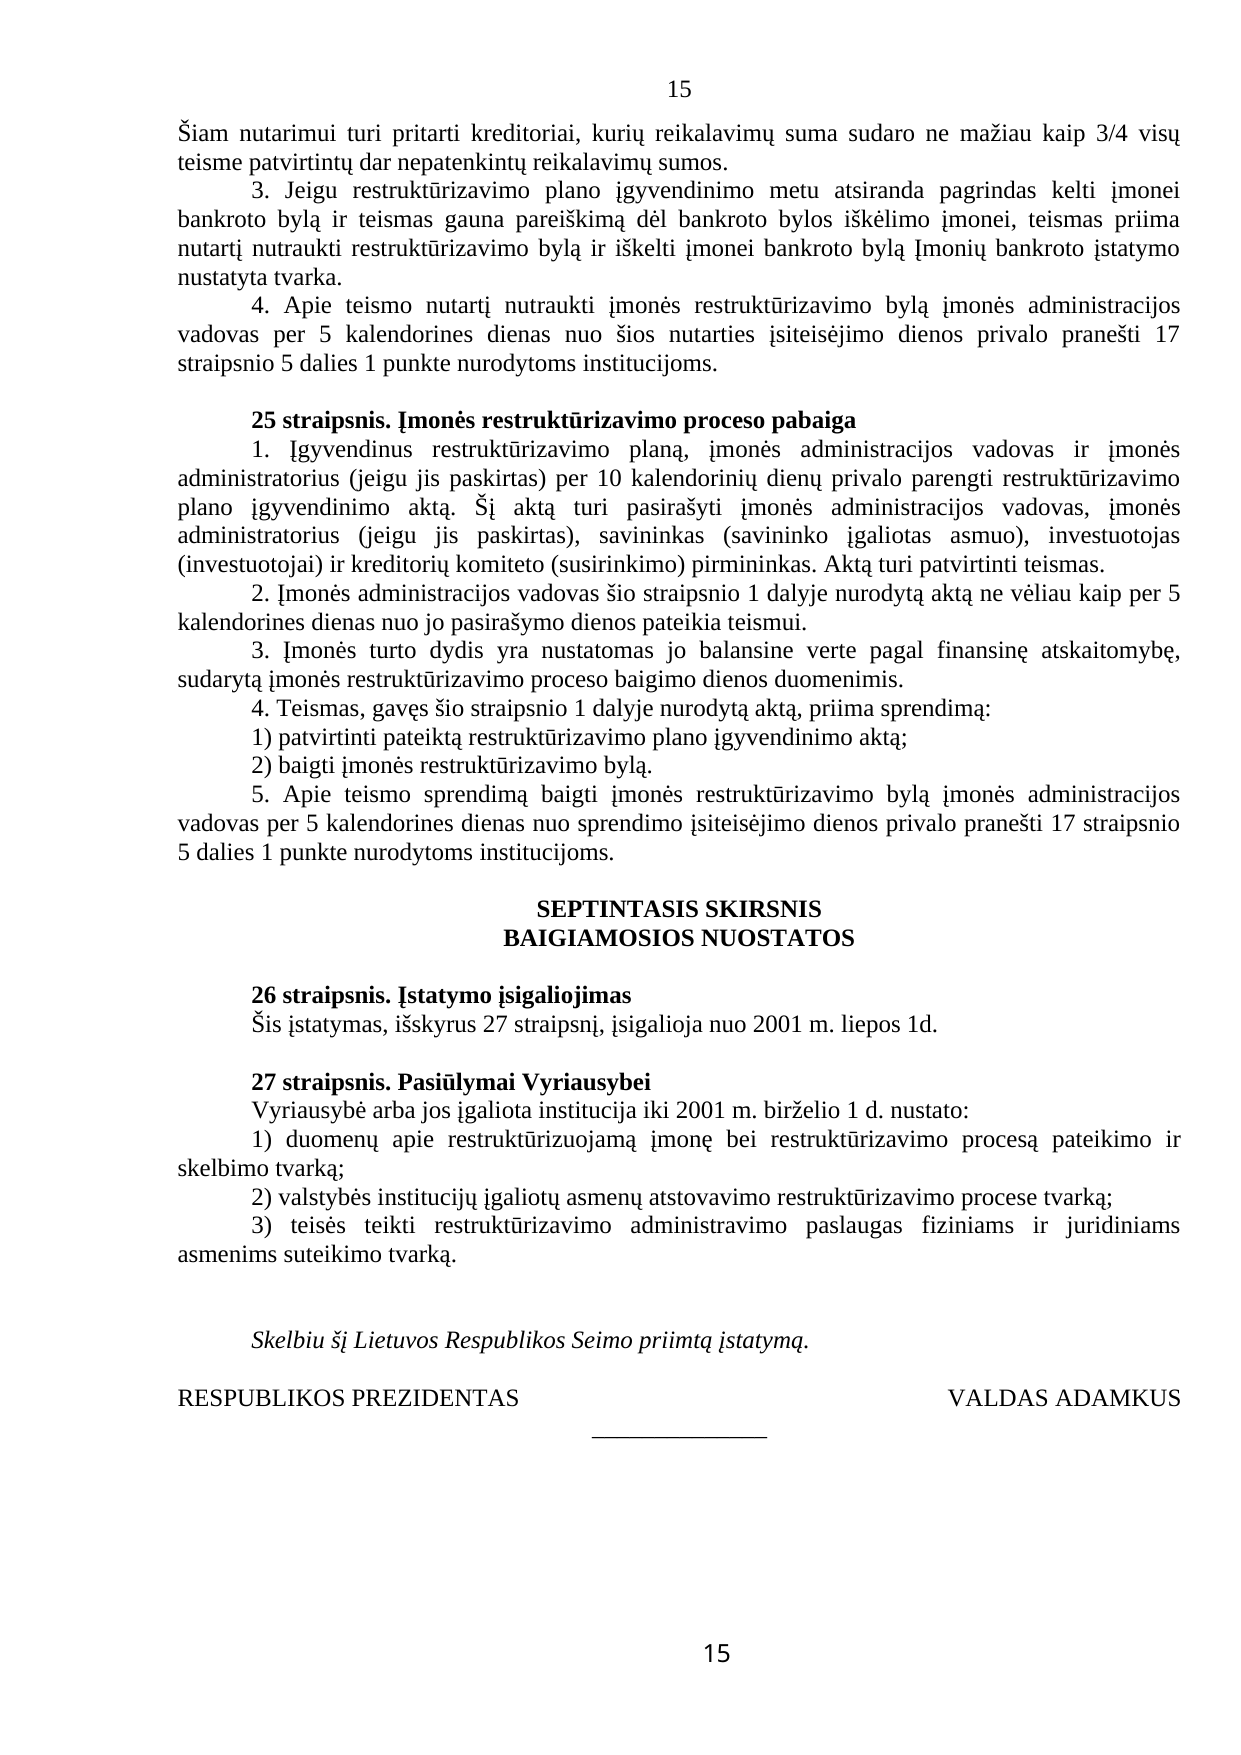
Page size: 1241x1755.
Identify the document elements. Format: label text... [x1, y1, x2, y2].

text 27 straipsnis. Pasiūlymai Vyriausybei [177, 1067, 1181, 1096]
text 1) duomenų apie restruktūrizuojamą įmonę bei restruktūrizavimo procesą pateikimo ir skelbimo tvarką; [177, 1124, 1181, 1182]
text 2) valstybės institucijų įgaliotų asmenų atstovavimo restruktūrizavimo procese tvarką; [177, 1182, 1181, 1211]
text BAIGIAMOSIOS NUOSTATOS [177, 923, 1181, 952]
text 1) patvirtinti pateiktą restruktūrizavimo plano įgyvendinimo aktą; [177, 722, 1181, 751]
text 3) teisės teikti restruktūrizavimo administravimo paslaugas fiziniams ir juridiniams asmenims suteikimo tvarką. [177, 1211, 1181, 1268]
text Šiam nutarimui turi pritarti kreditoriai, kurių reikalavimų suma sudaro ne mažiau kaip 3/4 visų teisme patvirtintų dar nepatenkintų reikalavimų sumos. [177, 118, 1181, 176]
text SEPTINTASIS SKIRSNIS [177, 894, 1181, 923]
text Vyriausybė arba jos įgaliota institucija iki 2001 m. birželio 1 d. nustato: [177, 1096, 1181, 1124]
text Šis įstatymas, išskyrus 27 straipsnį, įsigalioja nuo 2001 m. liepos 1d. [177, 1009, 1181, 1038]
text 25 straipsnis. Įmonės restruktūrizavimo proceso pabaiga [177, 406, 1181, 434]
text Skelbiu šį Lietuvos Respublikos Seimo priimtą įstatymą. [177, 1326, 1181, 1354]
text 3. Jeigu restruktūrizavimo plano įgyvendinimo metu atsiranda pagrindas kelti įmonei bankroto bylą ir teismas gauna pareiškimą dėl bankroto bylos iškėlimo įmonei, teismas priima nutartį nutraukti restruktūrizavimo bylą ir iškelti įmonei bankroto bylą Įmonių bankroto įstatymo nustatyta tvarka. [177, 176, 1181, 291]
text 2) baigti įmonės restruktūrizavimo bylą. [177, 751, 1181, 779]
text 4. Teismas, gavęs šio straipsnio 1 dalyje nurodytą aktą, priima sprendimą: [177, 693, 1181, 722]
text 3. Įmonės turto dydis yra nustatomas jo balansine verte pagal finansinę atskaitomybę, sudarytą įmonės restruktūrizavimo proceso baigimo dienos duomenimis. [177, 636, 1181, 693]
text 4. Apie teismo nutartį nutraukti įmonės restruktūrizavimo bylą įmonės administracijos vadovas per 5 kalendorines dienas nuo šios nutarties įsiteisėjimo dienos privalo pranešti 17 straipsnio 5 dalies 1 punkte nurodytoms institucijoms. [177, 291, 1181, 377]
text RESPUBLIKOS PREZIDENTAS VALDAS ADAMKUS [177, 1383, 1181, 1412]
text 26 straipsnis. Įstatymo įsigaliojimas [177, 981, 1181, 1009]
text 5. Apie teismo sprendimą baigti įmonės restruktūrizavimo bylą įmonės administracijos vadovas per 5 kalendorines dienas nuo sprendimo įsiteisėjimo dienos privalo pranešti 17 straipsnio 5 dalies 1 punkte nurodytoms institucijoms. [177, 779, 1181, 866]
text 2. Įmonės administracijos vadovas šio straipsnio 1 dalyje nurodytą aktą ne vėliau kaip per 5 kalendorines dienas nuo jo pasirašymo dienos pateikia teismui. [177, 578, 1181, 636]
text 1. Įgyvendinus restruktūrizavimo planą, įmonės administracijos vadovas ir įmonės administratorius (jeigu jis paskirtas) per 10 kalendorinių dienų privalo parengti restruktūrizavimo plano įgyvendinimo aktą. Šį aktą turi pasirašyti įmonės administracijos vadovas, įmonės administratorius (jeigu jis paskirtas), savininkas (savininko įgaliotas asmuo), investuotojas (investuotojai) ir kreditorių komiteto (susirinkimo) pirmininkas. Aktą turi patvirtinti teismas. [177, 434, 1181, 578]
text ______________ [177, 1412, 1181, 1441]
